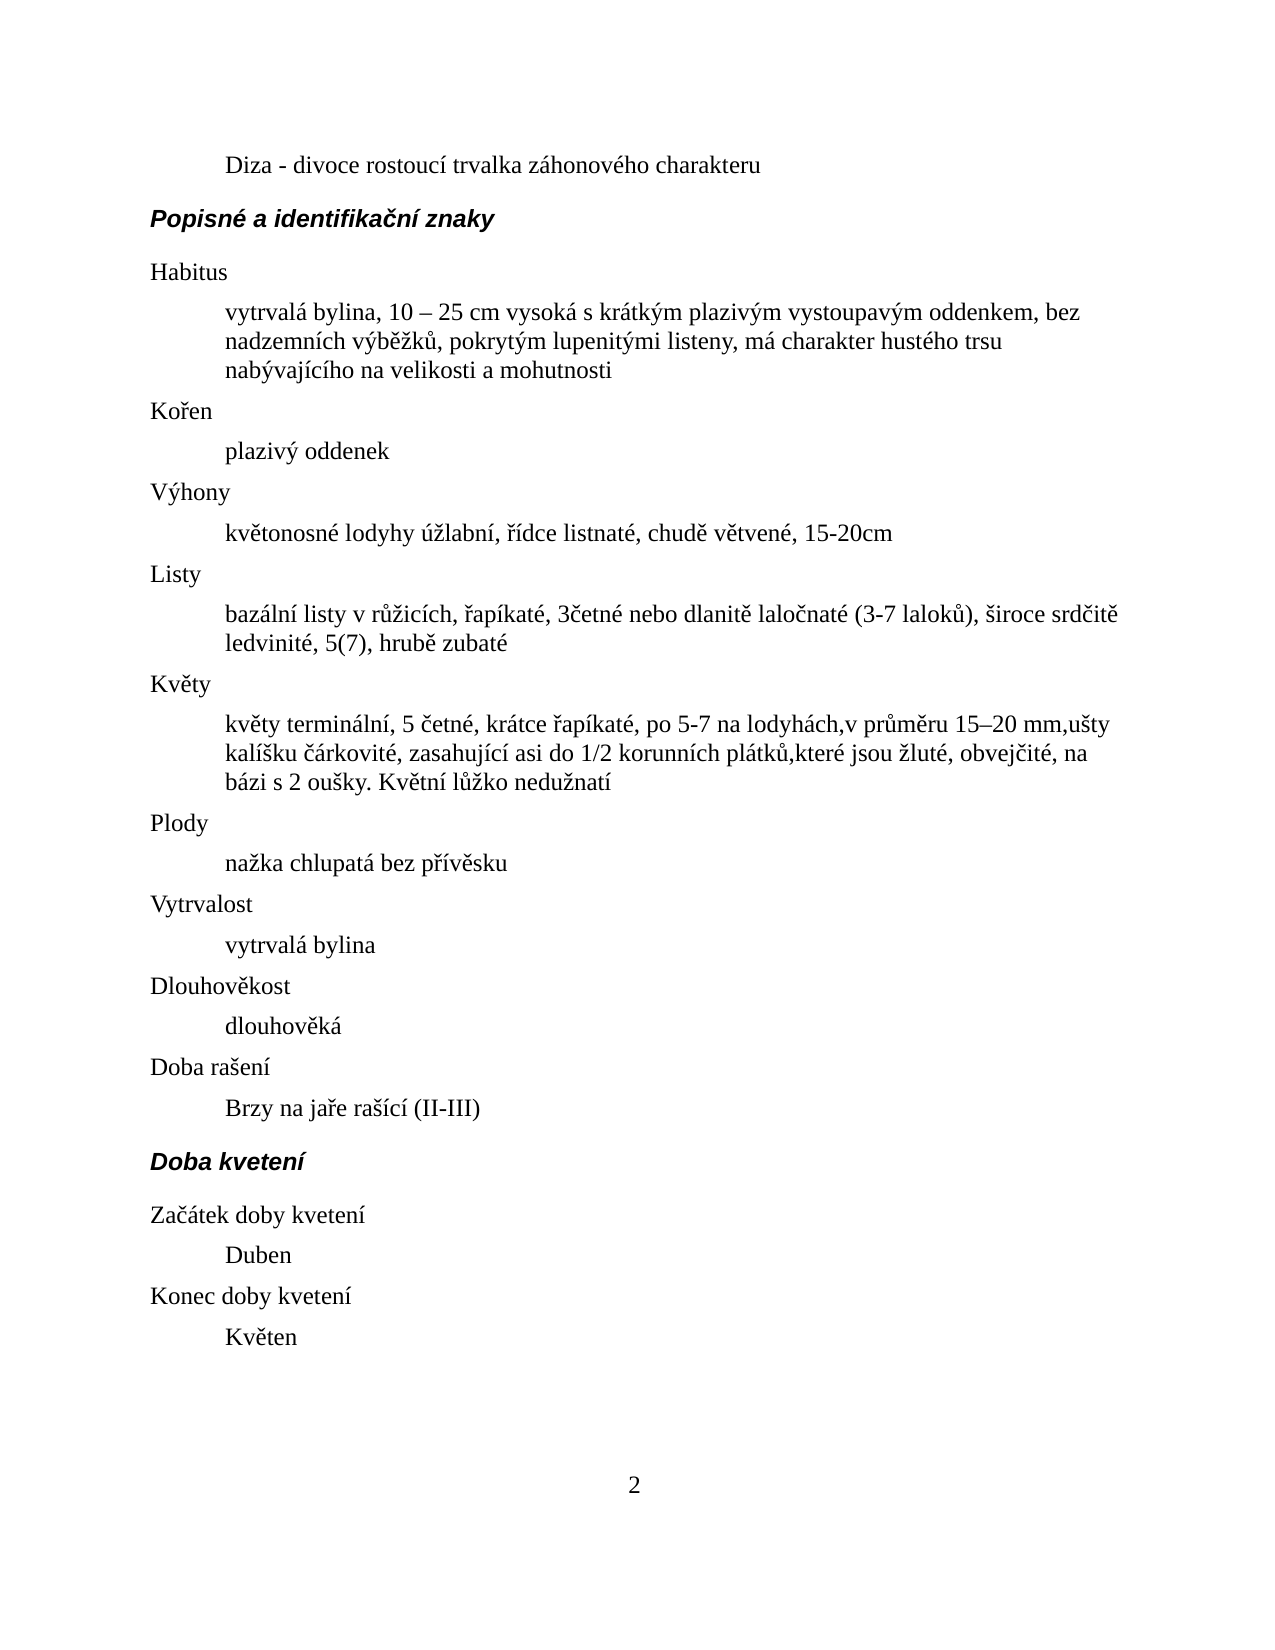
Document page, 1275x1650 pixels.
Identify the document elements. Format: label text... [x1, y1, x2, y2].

text Brzy na jaře rašící (II-III) [225, 1093, 1125, 1122]
text květy terminální, 5 četné, krátce řapíkaté, po 5-7 na lodyhách,v průměru 15–20 mm,ušty kalíšku čárkovité, zasahující asi do 1/2 korunních plátků,které jsou žluté, obvejčité, na bázi s 2 oušky. Květní lůžko nedužnatí [225, 709, 1125, 796]
text bazální listy v růžicích, řapíkaté, 3četné nebo dlanitě laločnaté (3-7 laloků), široce srdčitě ledvinité, 5(7), hrubě zubaté [225, 599, 1125, 657]
text vytrvalá bylina [225, 930, 1125, 959]
subtitle Popisné a identifikační znaky [150, 204, 1125, 232]
subtitle Doba kvetení [150, 1147, 1125, 1175]
text Kořen [150, 396, 1125, 424]
text Duben [225, 1240, 1125, 1269]
text Listy [150, 559, 1125, 587]
text Květen [225, 1322, 1125, 1351]
text Plody [150, 808, 1125, 837]
text Konec doby kvetení [150, 1281, 1125, 1310]
text vytrvalá bylina, 10 – 25 cm vysoká s krátkým plazivým vystoupavým oddenkem, bez nadzemních výběžků, pokrytým lupenitými listeny, má charakter hustého trsu nabývajícího na velikosti a mohutnosti [225, 297, 1125, 384]
text Habitus [150, 257, 1125, 286]
text Dlouhověkost [150, 971, 1125, 999]
text plazivý oddenek [225, 436, 1125, 465]
text Vytrvalost [150, 889, 1125, 918]
text Začátek doby kvetení [150, 1200, 1125, 1228]
text dlouhověká [225, 1011, 1125, 1040]
text nažka chlupatá bez přívěsku [225, 848, 1125, 877]
text Doba rašení [150, 1052, 1125, 1081]
text Výhony [150, 477, 1125, 506]
text květonosné lodyhy úžlabní, řídce listnaté, chudě větvené, 15-20cm [225, 518, 1125, 547]
text Květy [150, 669, 1125, 698]
text Diza - divoce rostoucí trvalka záhonového charakteru [225, 150, 1125, 179]
